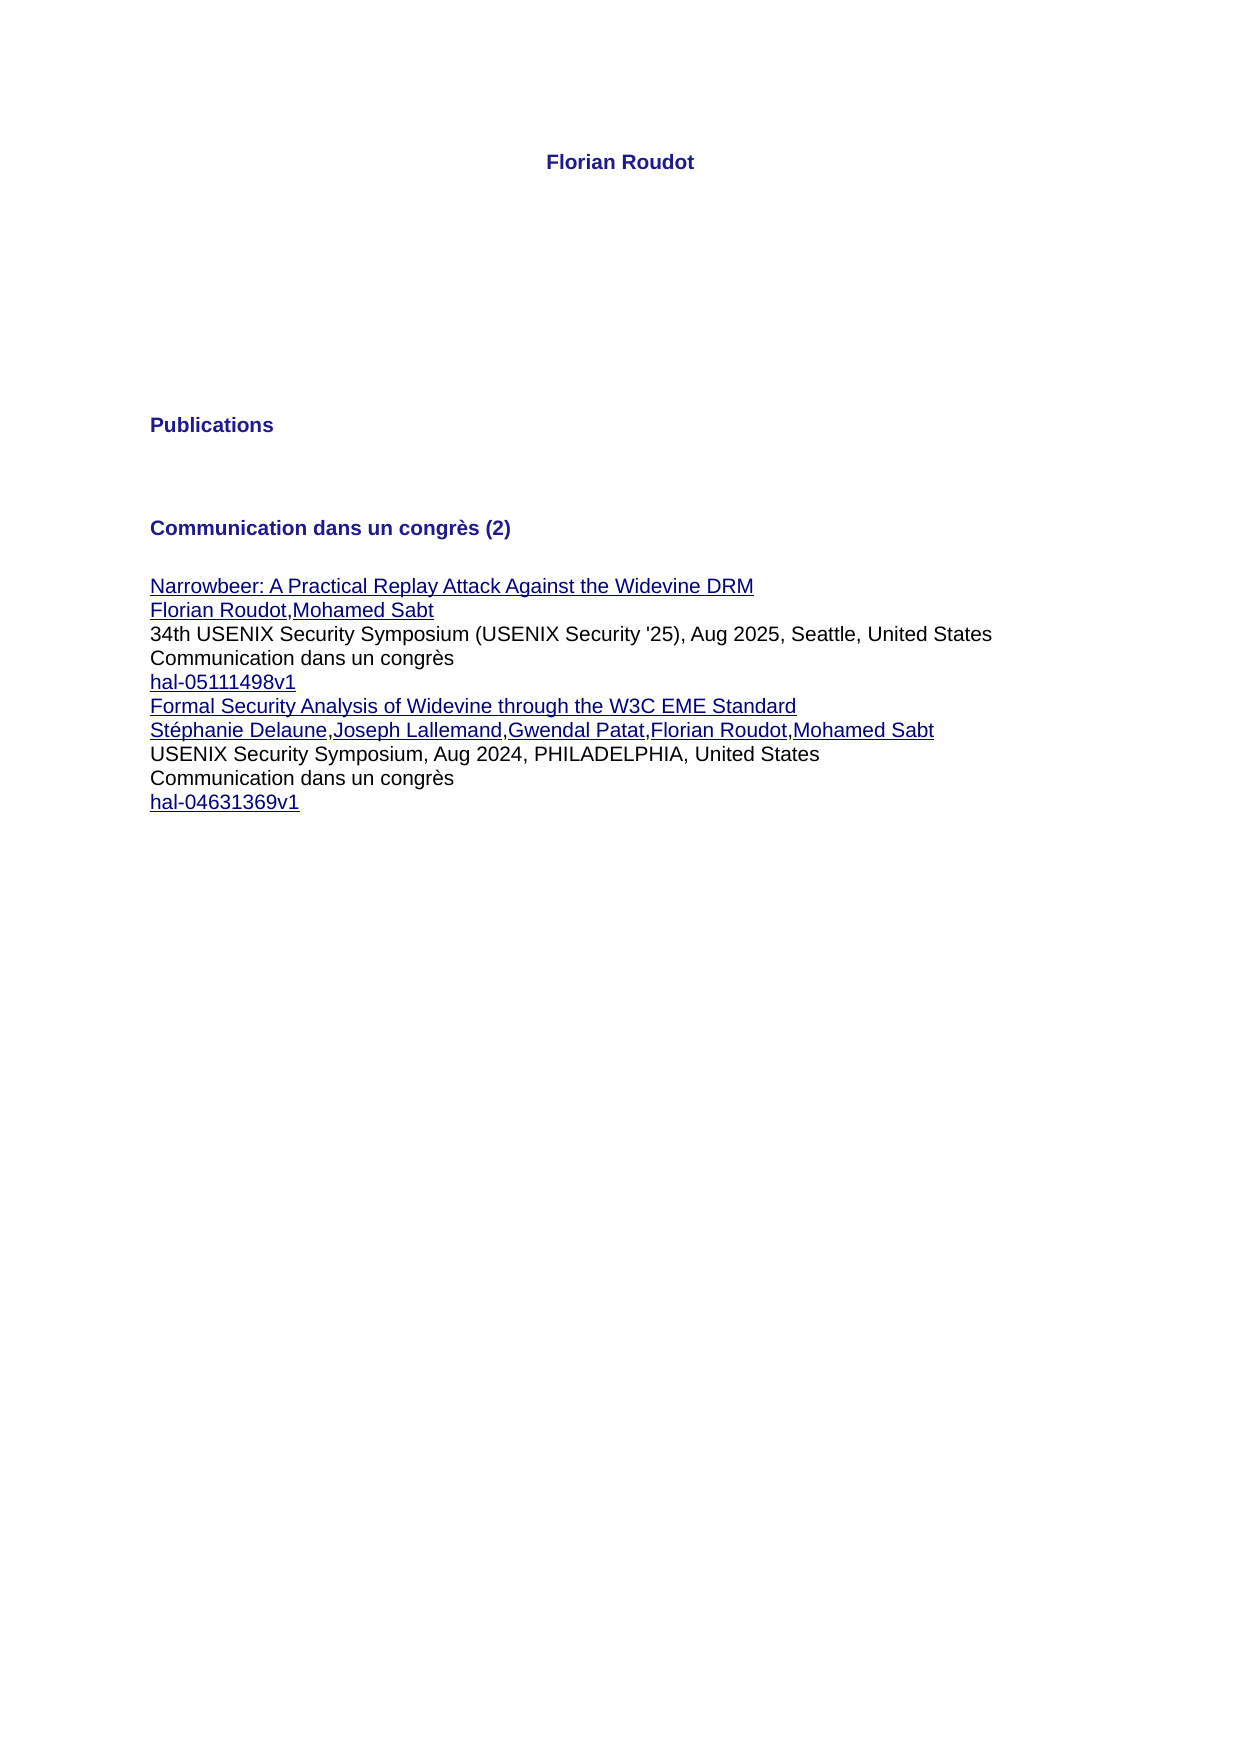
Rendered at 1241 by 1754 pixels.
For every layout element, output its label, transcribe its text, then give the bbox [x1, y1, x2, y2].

table_header Narrowbeer: A Practical Replay Attack Against the Widevine DRM Florian Roudot,Mohamed Sabt 34th USENIX Security Symposium (USENIX Security '25), Aug 2025, Seattle, United States Communication dans un congrès hal-05111498v1 [150, 574, 1090, 694]
subtitle Publications [150, 412, 1090, 436]
subtitle Communication dans un congrès (2) [150, 516, 1090, 539]
subtitle Florian Roudot [150, 150, 1090, 174]
table_cell Formal Security Analysis of Widevine through the W3C EME Standard Stéphanie Delaune,Joseph Lallemand,Gwendal Patat,Florian Roudot,Mohamed Sabt USENIX Security Symposium, Aug 2024, PHILADELPHIA, United States Communication dans un congrès hal-04631369v1 [150, 694, 1090, 813]
